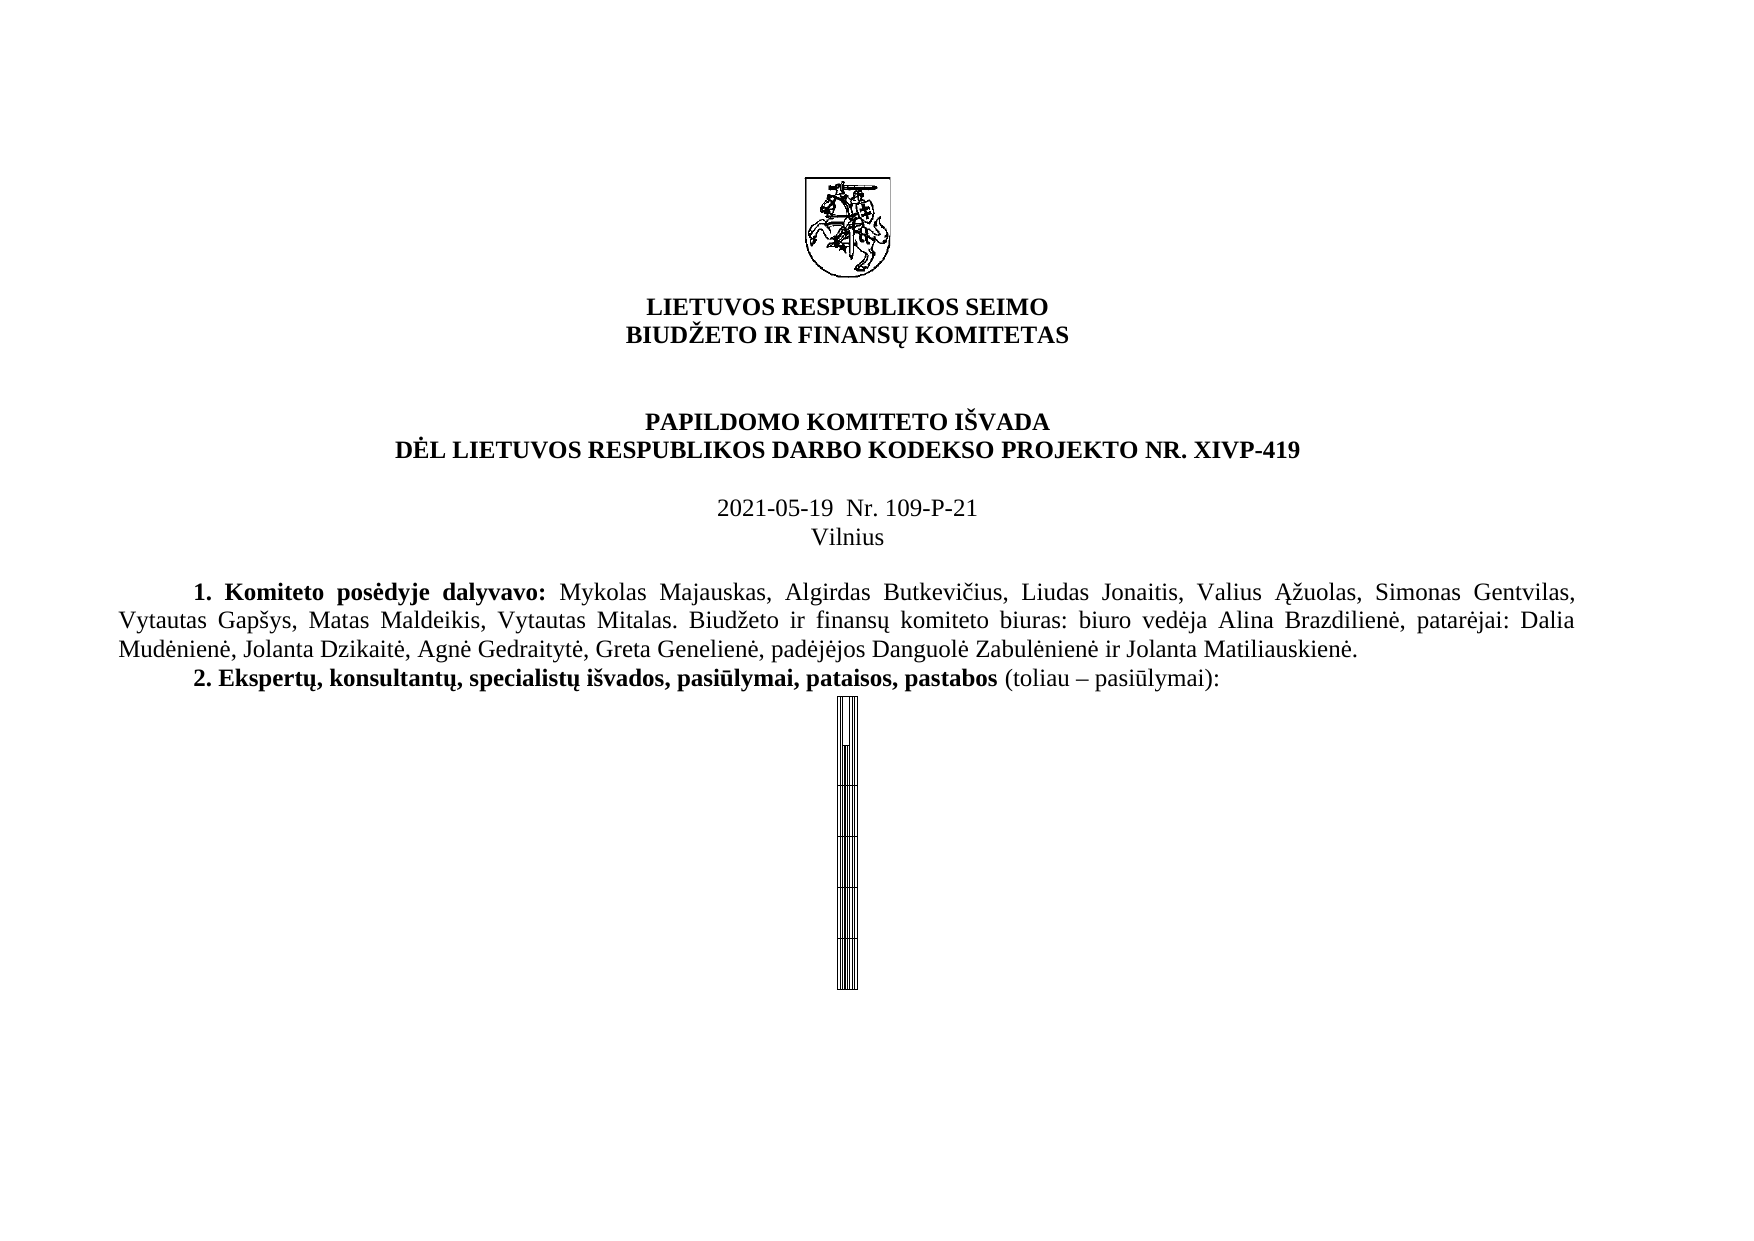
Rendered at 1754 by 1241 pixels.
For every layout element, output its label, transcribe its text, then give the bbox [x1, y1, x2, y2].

text LIETUVOS RESPUBLIKOS SEIMO [118, 292, 1577, 320]
table_header Siūloma keisti [843, 697, 849, 745]
text Vilnius [118, 522, 1577, 550]
text 2. Ekspertų, konsultantų, specialistų išvados, pasiūlymai, pataisos, pastabos (toliau – pasiūlymai): [118, 663, 1577, 692]
text 1. Komiteto posėdyje dalyvavo: Mykolas Majauskas, Algirdas Butkevičius, Liudas Jonaitis, Valius Ąžuolas, Simonas Gentvilas, Vytautas Gapšys, Matas Maldeikis, Vytautas Mitalas. Biudžeto ir finansų komiteto biuras: biuro vedėja Alina Brazdilienė, patarėjai: Dalia Mudėnienė, Jolanta Dzikaitė, Agnė Gedraitytė, Greta Genelienė, padėjėjos Danguolė Zabulėnienė ir Jolanta Matiliauskienė. [118, 577, 1577, 663]
text Biudžeto ir finansų komitetas [118, 320, 1577, 349]
text 2021-05-19 Nr. 109-P-21 [118, 493, 1577, 522]
text DĖL LIETUVOS RESPUBLIKOS DARBO KODEKSO PROJEKTO Nr. XIVP-419 [118, 435, 1577, 464]
text PAPILDOMO KOMITETO IŠVADA [118, 407, 1577, 435]
